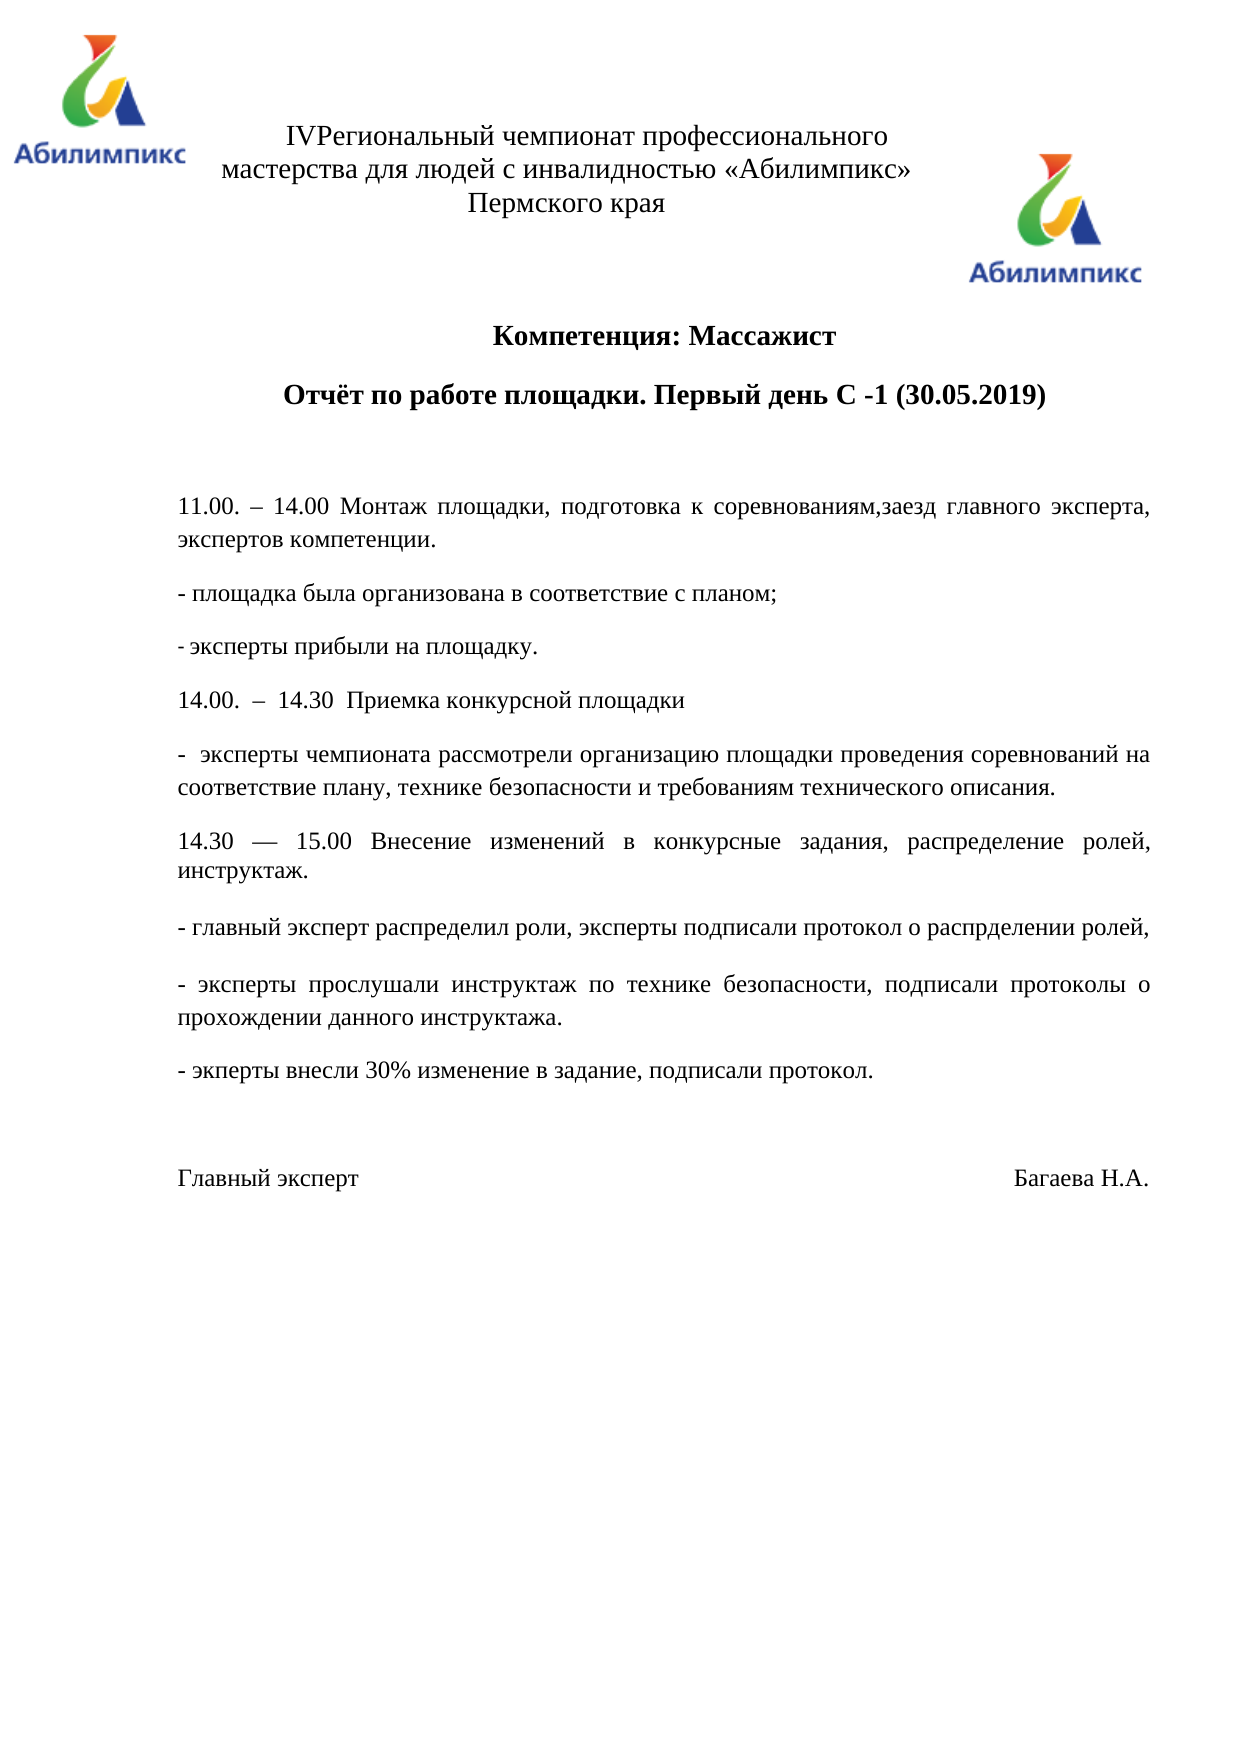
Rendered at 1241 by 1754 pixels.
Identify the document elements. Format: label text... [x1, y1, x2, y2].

text Главный эксперт Багаева Н.А. [177, 1163, 1152, 1192]
table_header [1155, 118, 1166, 318]
table_header IVРегиональный чемпионат профессионального мастерства для людей с инвалидностью «Абилимпикс» Пермского края [92, 118, 944, 318]
text 11.00. – 14.00 Монтаж площадки, подготовка к соревнованиям,заезд главного эксперта, экспертов компетенции. [177, 491, 1152, 552]
text Отчёт по работе площадки. Первый день С -1 (30.05.2019) [177, 377, 1152, 411]
text Компетенция: Массажист [177, 318, 1152, 352]
text - эксперты прибыли на площадку. [177, 631, 1152, 661]
text - эксперты прослушали инструктаж по технике безопасности, подписали протоколы о прохождении данного инструктажа. [177, 969, 1152, 1030]
text - главный эксперт распределил роли, эксперты подписали протокол о распрделении ролей, [177, 912, 1152, 941]
text - экперты внесли 30% изменение в задание, подписали протокол. [177, 1056, 1152, 1084]
picture [955, 118, 1155, 319]
text - эксперты чемпионата рассмотрели организацию площадки проведения соревнований на соответствие плану, технике безопасности и требованиям технического описания. [177, 739, 1152, 801]
text 14.00. – 14.30 Приемка конкурсной площадки [177, 686, 1152, 714]
picture [0, 0, 200, 200]
text 14.30 — 15.00 Внесение изменений в конкурсные задания, распределение ролей, инструктаж. [177, 826, 1152, 884]
table_header [944, 118, 955, 318]
text - площадка была организована в соответствие с планом; [177, 578, 1152, 606]
